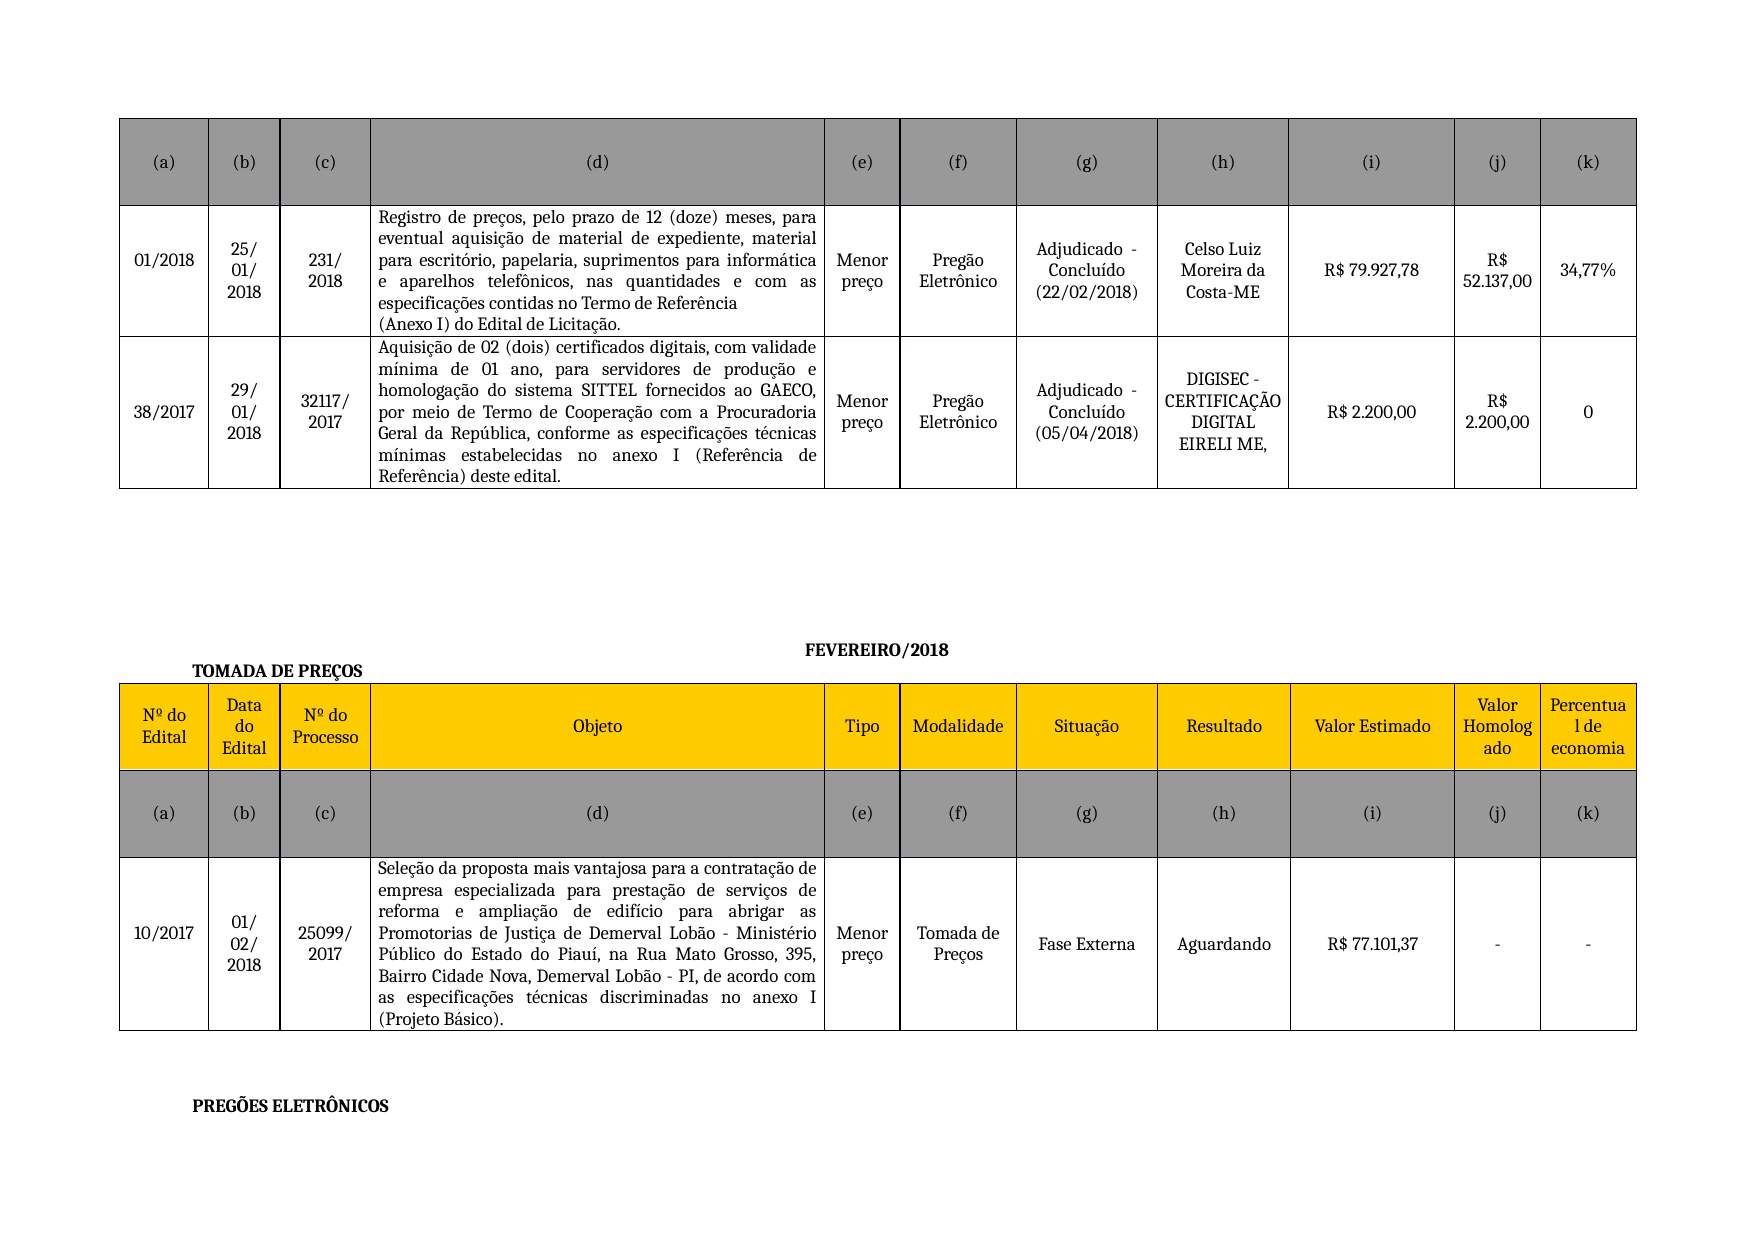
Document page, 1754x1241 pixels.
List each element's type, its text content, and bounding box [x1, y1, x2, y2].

table_cell (i) [1289, 119, 1454, 205]
table_cell Celso Luiz Moreira da Costa-ME [1158, 206, 1288, 336]
table_header Valor Homologado [1455, 684, 1540, 769]
text FEVEREIRO/2018 [118, 639, 1636, 661]
table_cell 231/ 2018 [281, 206, 370, 336]
table_cell 34,77% [1541, 206, 1636, 336]
table_cell Registro de preços, pelo prazo de 12 (doze) meses, para eventual aquisição de material de expediente, material para escritório, papelaria, suprimentos para informática e aparelhos telefônicos, nas quantidades e com as especificações contidas no Termo de Referência (Anexo I) do Edital de Licitação. [371, 206, 824, 336]
table_cell (g) [1017, 119, 1157, 205]
table_header Situação [1017, 684, 1157, 769]
table_header Nº do Processo [281, 684, 370, 769]
table_cell 38/2017 [120, 337, 208, 487]
table_cell (d) [371, 119, 824, 205]
table_header Data do Edital [209, 684, 279, 769]
text TOMADA DE PREÇOS [118, 661, 1636, 683]
table_header Percentual de economia [1541, 684, 1636, 769]
table_cell R$ 77.101,37 [1291, 858, 1454, 1030]
table_cell (f) [901, 119, 1016, 205]
table_cell (d) [371, 771, 824, 857]
table_cell Adjudicado -Concluído (05/04/2018) [1017, 337, 1157, 487]
table_cell (h) [1158, 771, 1290, 857]
table_cell Menor preço [825, 337, 899, 487]
table_cell (c) [281, 119, 370, 205]
table_cell (h) [1158, 119, 1288, 205]
table_cell (f) [901, 771, 1016, 857]
table_cell Fase Externa [1017, 858, 1157, 1030]
table_cell 10/2017 [120, 858, 208, 1030]
table_cell 25099/ 2017 [281, 858, 370, 1030]
table_header Modalidade [901, 684, 1016, 769]
table_cell (k) [1541, 119, 1636, 205]
table_cell - [1455, 858, 1540, 1030]
table_cell (b) [209, 771, 279, 857]
table_cell Adjudicado -Concluído (22/02/2018) [1017, 206, 1157, 336]
table_cell Menor preço [825, 206, 899, 336]
table_cell 0 [1541, 337, 1636, 487]
table_cell Menor preço [825, 858, 899, 1030]
table_cell Aquisição de 02 (dois) certificados digitais, com validade mínima de 01 ano, para servidores de produção e homologação do sistema SITTEL fornecidos ao GAECO, por meio de Termo de Cooperação com a Procuradoria Geral da República, conforme as especificações técnicas mínimas estabelecidas no anexo I (Referência de Referência) deste edital. [371, 337, 824, 487]
table_cell R$ 2.200,00 [1455, 337, 1540, 487]
table_cell (c) [281, 771, 370, 857]
table_cell DIGISEC - CERTIFICAÇÃO DIGITAL EIRELI ME, [1158, 337, 1288, 487]
table_cell (b) [209, 119, 279, 205]
table_cell 01/ 02/ 2018 [209, 858, 279, 1030]
table_cell (e) [825, 119, 899, 205]
table_cell 32117/ 2017 [281, 337, 370, 487]
table_header Objeto [371, 684, 824, 769]
table_cell Aguardando [1158, 858, 1290, 1030]
table_header Tipo [825, 684, 899, 769]
table_cell - [1541, 858, 1636, 1030]
table_header Resultado [1158, 684, 1290, 769]
table_cell (i) [1291, 771, 1454, 857]
table_cell (a) [120, 119, 208, 205]
table_cell 01/2018 [120, 206, 208, 336]
table_cell 29/ 01/ 2018 [209, 337, 279, 487]
table_cell (a) [120, 771, 208, 857]
table_header Valor Estimado [1291, 684, 1454, 769]
table_cell Pregão Eletrônico [901, 337, 1016, 487]
table_cell R$ 2.200,00 [1289, 337, 1454, 487]
text PREGÕES ELETRÔNICOS [118, 1096, 1636, 1117]
table_cell Tomada de Preços [901, 858, 1016, 1030]
table_cell (j) [1455, 771, 1540, 857]
table_cell (e) [825, 771, 899, 857]
table_header Nº do Edital [120, 684, 208, 769]
table_cell Seleção da proposta mais vantajosa para a contratação de empresa especializada para prestação de serviços de reforma e ampliação de edifício para abrigar as Promotorias de Justiça de Demerval Lobão - Ministério Público do Estado do Piauí, na Rua Mato Grosso, 395, Bairro Cidade Nova, Demerval Lobão - PI, de acordo com as especificações técnicas discriminadas no anexo I (Projeto Básico). [371, 858, 824, 1030]
table_cell (g) [1017, 771, 1157, 857]
table_cell (j) [1455, 119, 1540, 205]
table_cell 25/ 01/ 2018 [209, 206, 279, 336]
table_cell R$ 52.137,00 [1455, 206, 1540, 336]
table_cell R$ 79.927,78 [1289, 206, 1454, 336]
table_cell Pregão Eletrônico [901, 206, 1016, 336]
table_cell (k) [1541, 771, 1636, 857]
